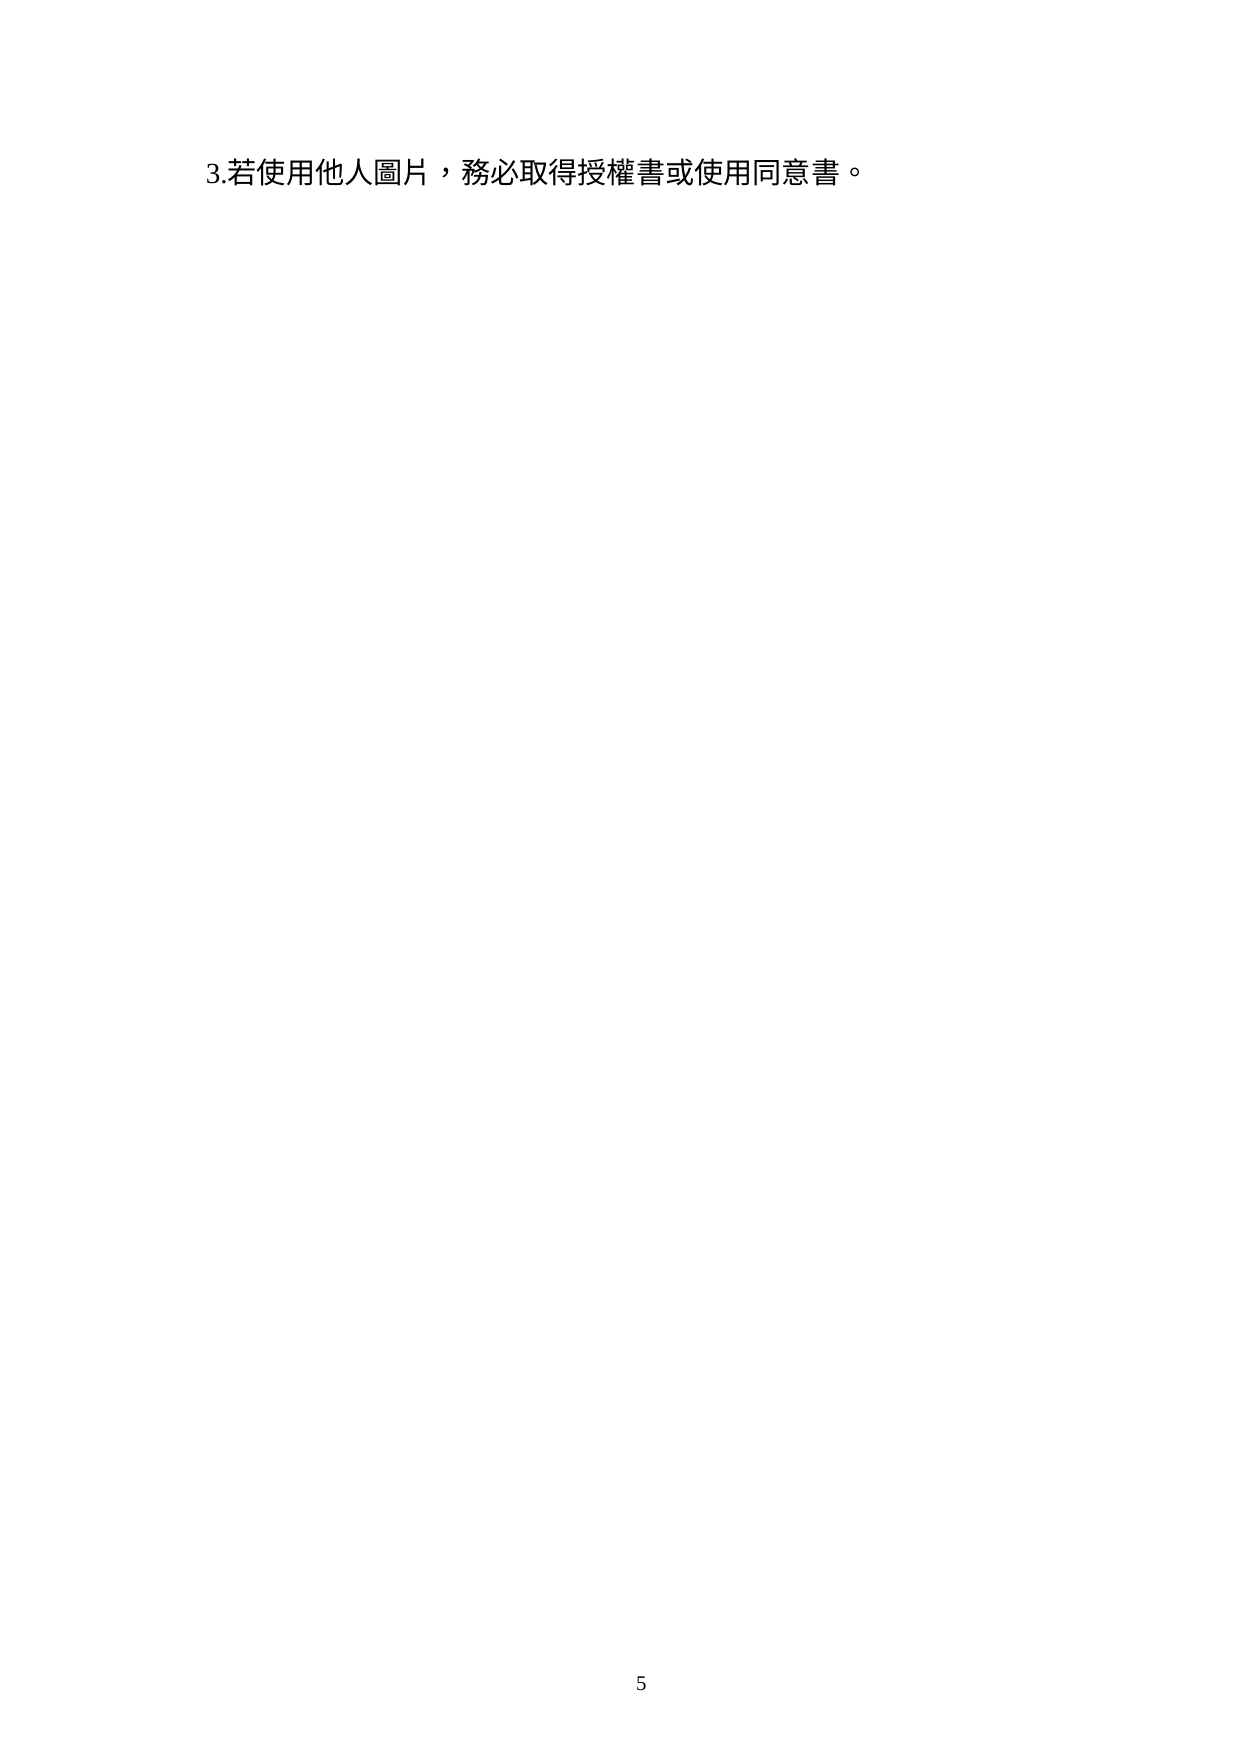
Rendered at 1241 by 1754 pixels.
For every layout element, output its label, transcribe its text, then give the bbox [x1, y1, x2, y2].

text 3.若使用他人圖片，務必取得授權書或使用同意書。 [118, 127, 1122, 202]
